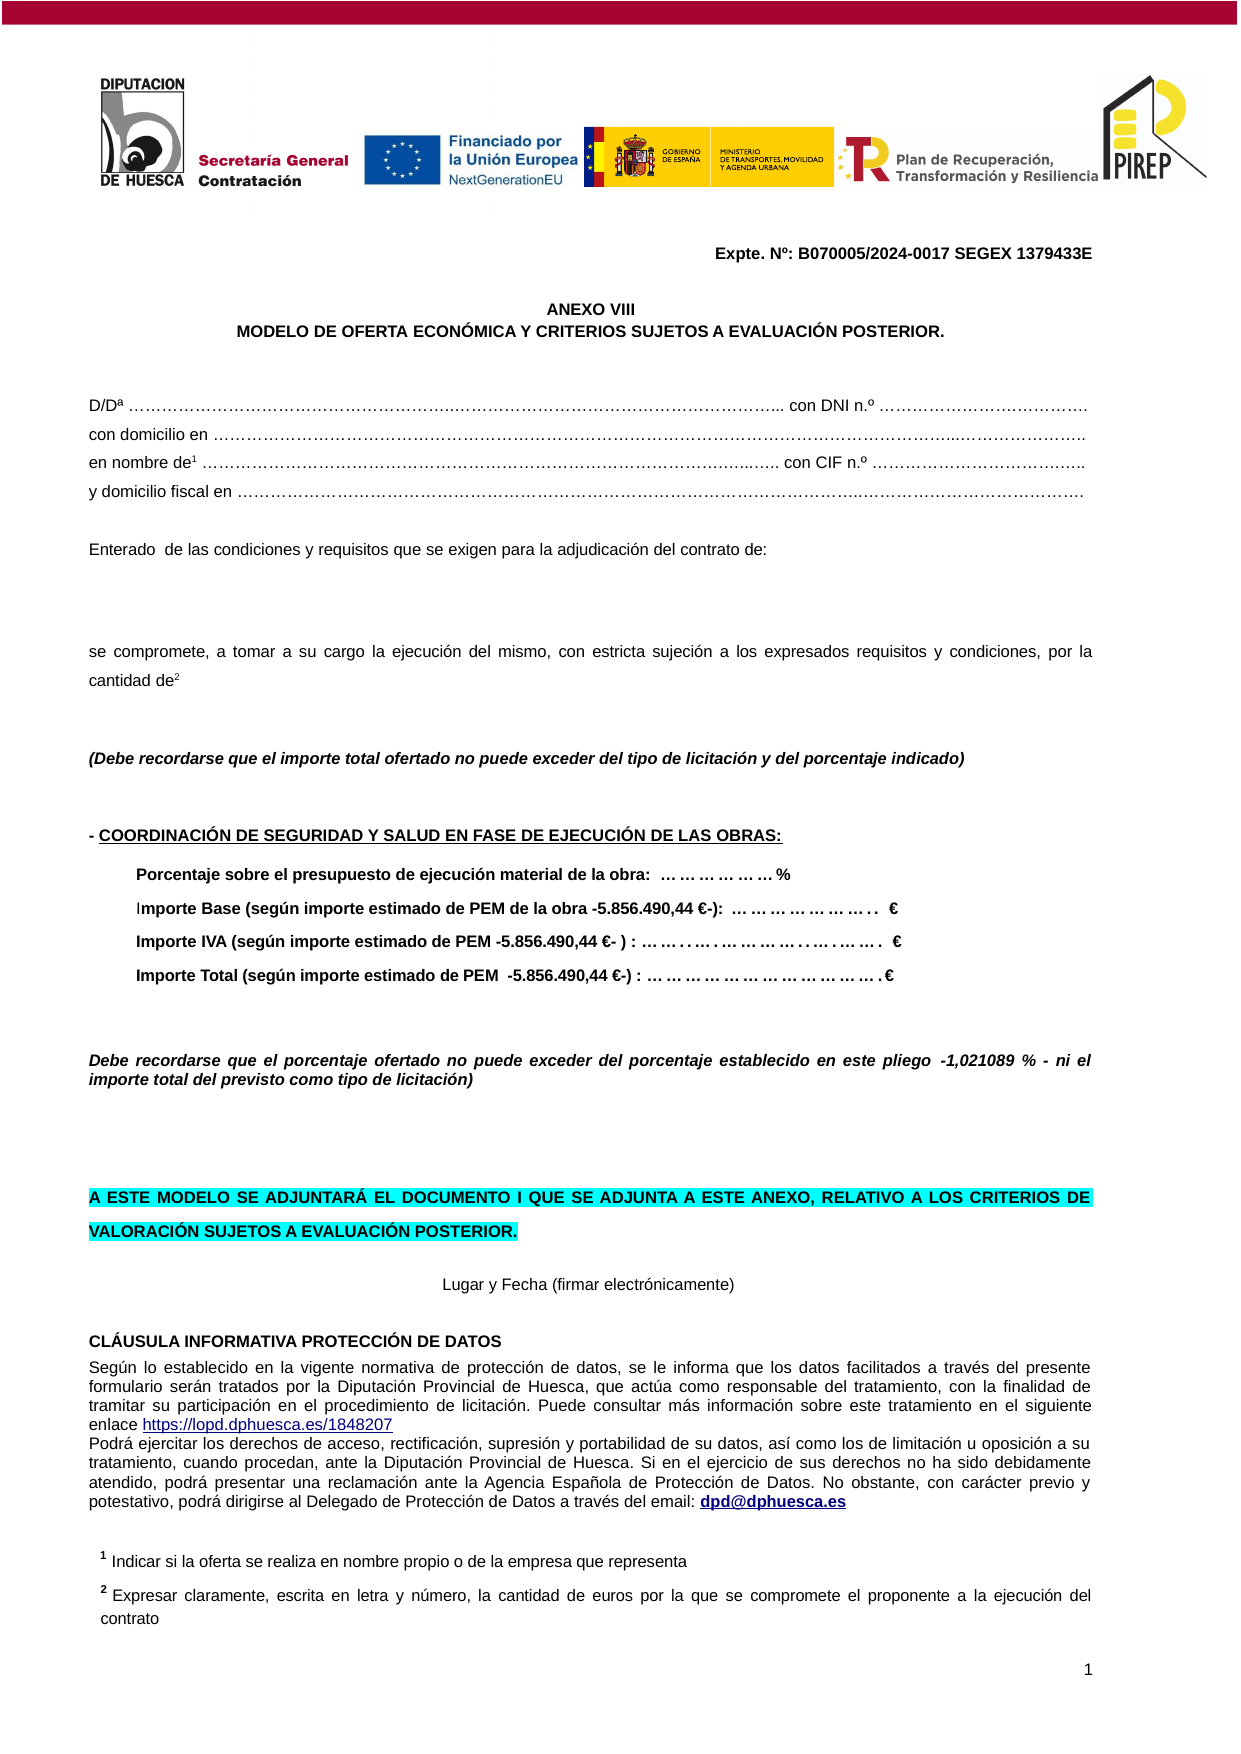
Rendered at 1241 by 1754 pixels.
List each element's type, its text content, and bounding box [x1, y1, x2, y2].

subtitle Importe Base (según importe estimado de PEM de la obra -5.856.490,44 €-): ………………….. € [136, 898, 1093, 918]
text Enterado de las condiciones y requisitos que se exigen para la adjudicación del contrato de: [88, 539, 1079, 559]
list Expresar claramente, escrita en letra y número, la cantidad de euros por la que se compromete el proponente a la ejecución del contrato [100, 1583, 1093, 1628]
picture [3, 0, 1235, 225]
text Lugar y Fecha (firmar electrónicamente) [88, 1275, 1088, 1294]
text y domicilio fiscal en …………………………………………………………………………………………………..…………………………………. [88, 482, 1093, 501]
text con domicilio en ……………………………………………………………………………………………………………………...………………….. [88, 424, 1093, 443]
text se compromete, a tomar a su cargo la ejecución del mismo, con estricta sujeción a los expresados requisitos y condiciones, por la cantidad de2 [88, 642, 1093, 690]
text Podrá ejercitar los derechos de acceso, rectificación, supresión y portabilidad de su datos, así como los de limitación u oposición a su tratamiento, cuando procedan, ante la Diputación Provincial de Huesca. Si en el ejercicio de sus derechos no ha sido debidamente atendido, podrá presentar una reclamación ante la Agencia Española de Protección de Datos. No obstante, con carácter previo y potestativo, podrá dirigirse al Delegado de Protección de Datos a través del email: dpd@dphuesca.es [88, 1434, 1093, 1511]
text Expte. Nº: B070005/2024-0017 SEGEX 1379433E [88, 243, 1093, 263]
text MODELO DE OFERTA ECONÓMICA Y CRITERIOS SUJETOS A EVALUACIÓN POSTERIOR. [88, 321, 1093, 341]
text en nombre de1 ………………………………………………………………………………….…...….. con CIF n.º …………………………….….. [88, 453, 1093, 472]
subtitle Importe IVA (según importe estimado de PEM -5.856.490,44 €- ) : ……..….…………..….……. € [136, 932, 1093, 951]
subtitle ANEXO VIII [88, 299, 1093, 318]
text Debe recordarse que el porcentaje ofertado no puede exceder del porcentaje establecido en este pliego -1,021089 % - ni el importe total del previsto como tipo de licitación) [88, 1051, 1093, 1089]
subtitle Importe Total (según importe estimado de PEM -5.856.490,44 €-) : ……………………………….€ [136, 966, 1093, 985]
text D/Dª …………………………………………………..…………………………………………………... con DNI n.º …………………….…………. [88, 396, 1093, 415]
text (Debe recordarse que el importe total ofertado no puede exceder del tipo de licitación y del porcentaje indicado) [88, 748, 1093, 768]
text Según lo establecido en la vigente normativa de protección de datos, se le informa que los datos facilitados a través del presente formulario serán tratados por la Diputación Provincial de Huesca, que actúa como responsable del tratamiento, con la finalidad de tramitar su participación en el procedimiento de licitación. Puede consultar más información sobre este tratamiento en el siguiente enlace https://lopd.dphuesca.es/1848207 [88, 1357, 1093, 1434]
text A ESTE MODELO SE ADJUNTARÁ EL DOCUMENTO I QUE SE ADJUNTA A ESTE ANEXO, RELATIVO A LOS CRITERIOS DE VALORACIÓN SUJETOS A EVALUACIÓN POSTERIOR. [88, 1188, 1093, 1241]
list Indicar si la oferta se realiza en nombre propio o de la empresa que representa [100, 1548, 1093, 1571]
subtitle Porcentaje sobre el presupuesto de ejecución material de la obra: ………………% [136, 864, 1093, 884]
text - COORDINACIÓN DE SEGURIDAD Y SALUD EN FASE DE EJECUCIÓN DE LAS OBRAS: [88, 826, 1093, 845]
text CLÁUSULA INFORMATIVA PROTECCIÓN DE DATOS [88, 1332, 1093, 1351]
